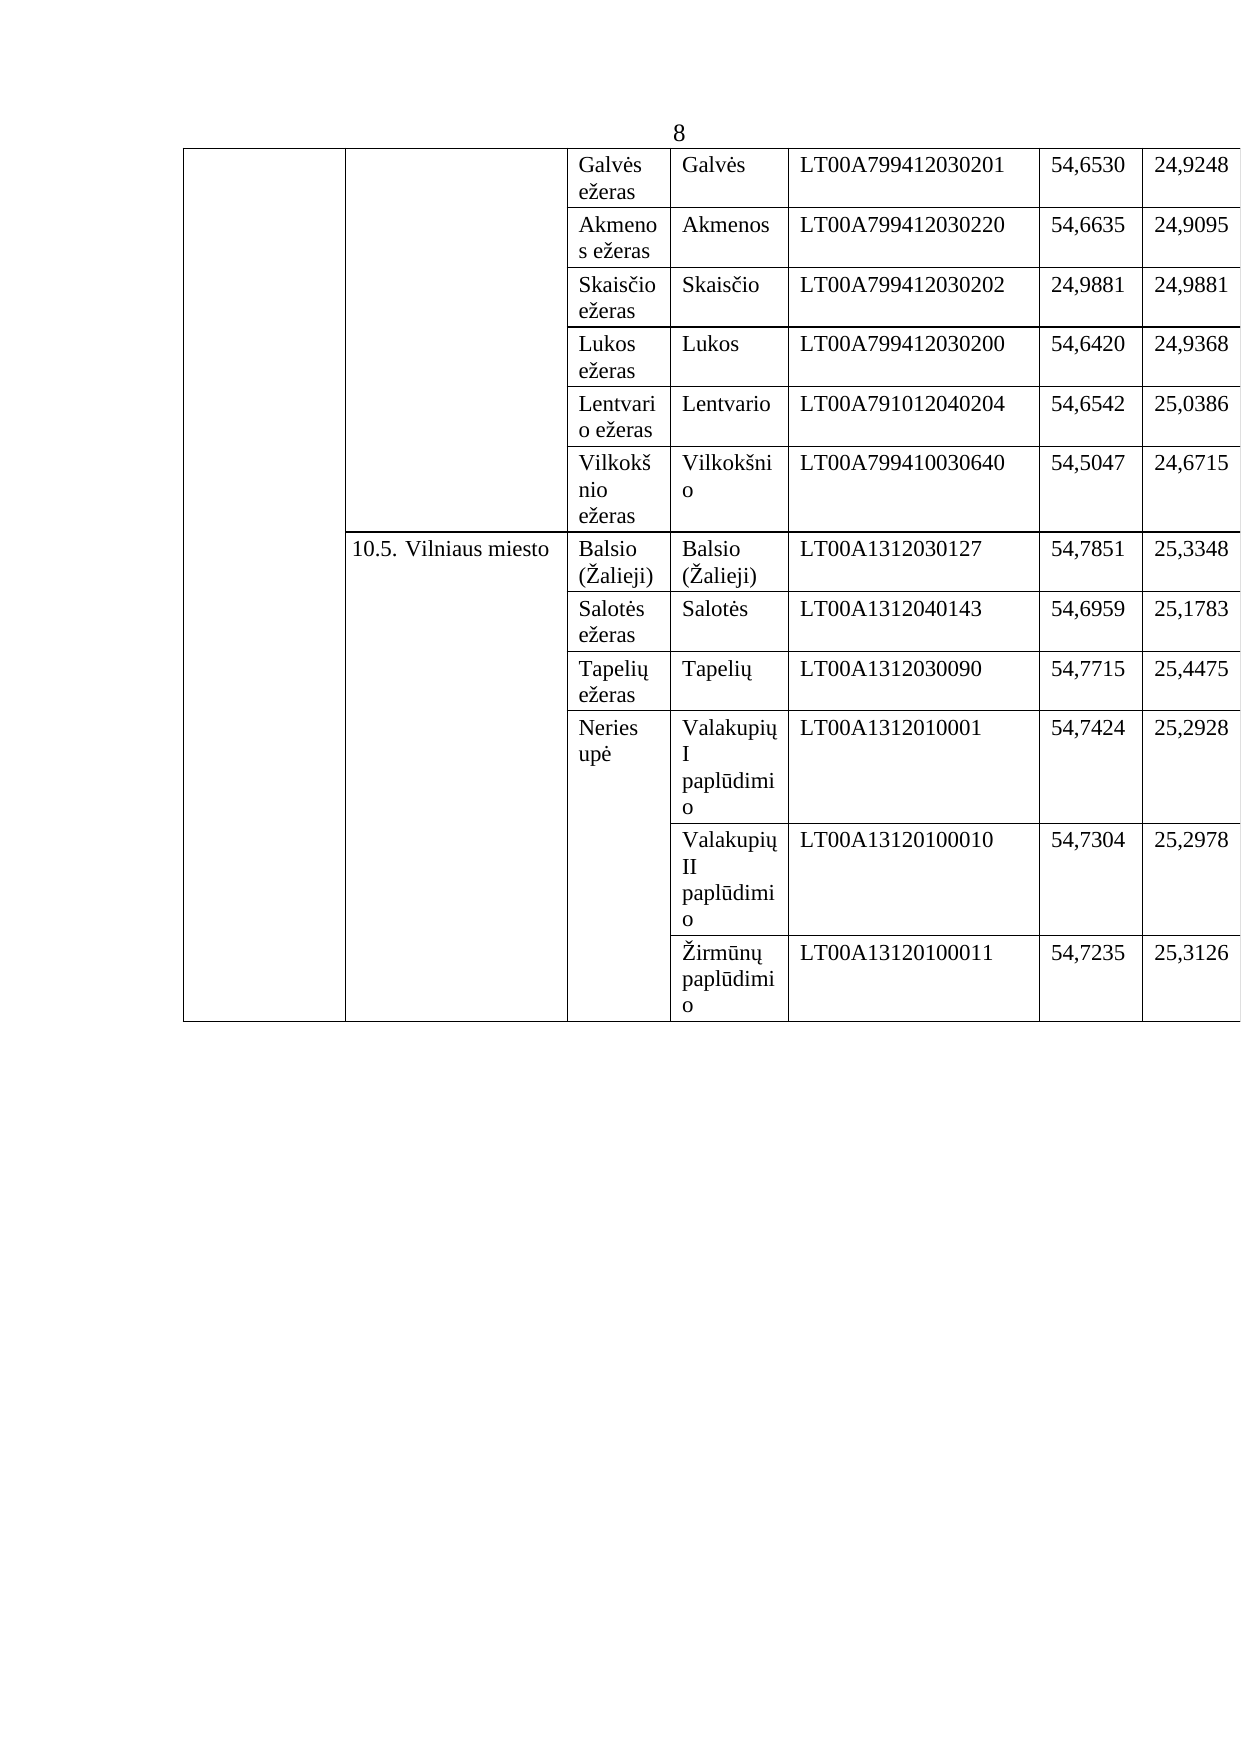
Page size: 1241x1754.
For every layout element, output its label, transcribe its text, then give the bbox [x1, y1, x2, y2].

table_cell Lentvario [671, 387, 788, 446]
table_cell 25,1783 [1143, 592, 1240, 651]
table_cell Valakupių II paplūdimio [671, 824, 788, 935]
table_cell Akmenos ežeras [568, 208, 670, 267]
table_cell Lukos ežeras [568, 328, 670, 386]
table_cell 25,2928 [1143, 711, 1240, 822]
table_cell 54,6542 [1040, 387, 1142, 446]
table_cell 54,6959 [1040, 592, 1142, 651]
table_cell 24,9881 [1040, 268, 1142, 326]
table_cell Balsio (Žalieji) [568, 533, 670, 591]
table_cell Vilkokšnio ežeras [568, 447, 670, 531]
table_cell Žirmūnų paplūdimio [671, 936, 788, 1021]
table_cell Neries upė [568, 711, 670, 1021]
table_cell 54,7304 [1040, 824, 1142, 935]
table_cell 24,9368 [1143, 328, 1240, 386]
table_cell 25,3348 [1143, 533, 1240, 591]
table_cell Akmenos [671, 208, 788, 267]
table_cell 54,6530 [1040, 149, 1142, 207]
table_cell 25,0386 [1143, 387, 1240, 446]
table_cell LT00A1312030127 [789, 533, 1039, 591]
table_cell LT00A799412030202 [789, 268, 1039, 326]
table_cell LT00A13120100011 [789, 936, 1039, 1021]
table_cell 24,9095 [1143, 208, 1240, 267]
table_cell [184, 149, 345, 1021]
table_cell 54,6420 [1040, 328, 1142, 386]
table_cell 24,9881 [1143, 268, 1240, 326]
table_cell Balsio (Žalieji) [671, 533, 788, 591]
table_cell 54,5047 [1040, 447, 1142, 531]
table_cell Salotės [671, 592, 788, 651]
table_cell LT00A791012040204 [789, 387, 1039, 446]
table_cell Lukos [671, 328, 788, 386]
table_cell 54,7851 [1040, 533, 1142, 591]
table_cell LT00A799412030200 [789, 328, 1039, 386]
table_cell 24,6715 [1143, 447, 1240, 531]
table_cell LT00A799412030201 [789, 149, 1039, 207]
table_cell Valakupių I paplūdimio [671, 711, 788, 822]
table_cell 54,7715 [1040, 652, 1142, 710]
table_cell 24,9248 [1143, 149, 1240, 207]
table_cell Tapelių [671, 652, 788, 710]
table_cell Galvės [671, 149, 788, 207]
table_cell Skaisčio [671, 268, 788, 326]
table_cell 25,2978 [1143, 824, 1240, 935]
table_cell Salotės ežeras [568, 592, 670, 651]
table_cell Vilkokšnio [671, 447, 788, 531]
table_cell LT00A1312030090 [789, 652, 1039, 710]
table_cell 25,4475 [1143, 652, 1240, 710]
table_cell 54,7424 [1040, 711, 1142, 822]
table_cell 10.5. Vilniaus miesto [346, 533, 567, 1021]
table_cell LT00A799412030220 [789, 208, 1039, 267]
table_cell Skaisčio ežeras [568, 268, 670, 326]
table_cell Tapelių ežeras [568, 652, 670, 710]
table_cell LT00A1312040143 [789, 592, 1039, 651]
table_cell 54,6635 [1040, 208, 1142, 267]
table_cell LT00A799410030640 [789, 447, 1039, 531]
table_cell 25,3126 [1143, 936, 1240, 1021]
table_cell LT00A13120100010 [789, 824, 1039, 935]
table_cell 54,7235 [1040, 936, 1142, 1021]
table_cell LT00A1312010001 [789, 711, 1039, 822]
table_cell Lentvario ežeras [568, 387, 670, 446]
table_cell [346, 149, 567, 531]
table_cell Galvės ežeras [568, 149, 670, 207]
